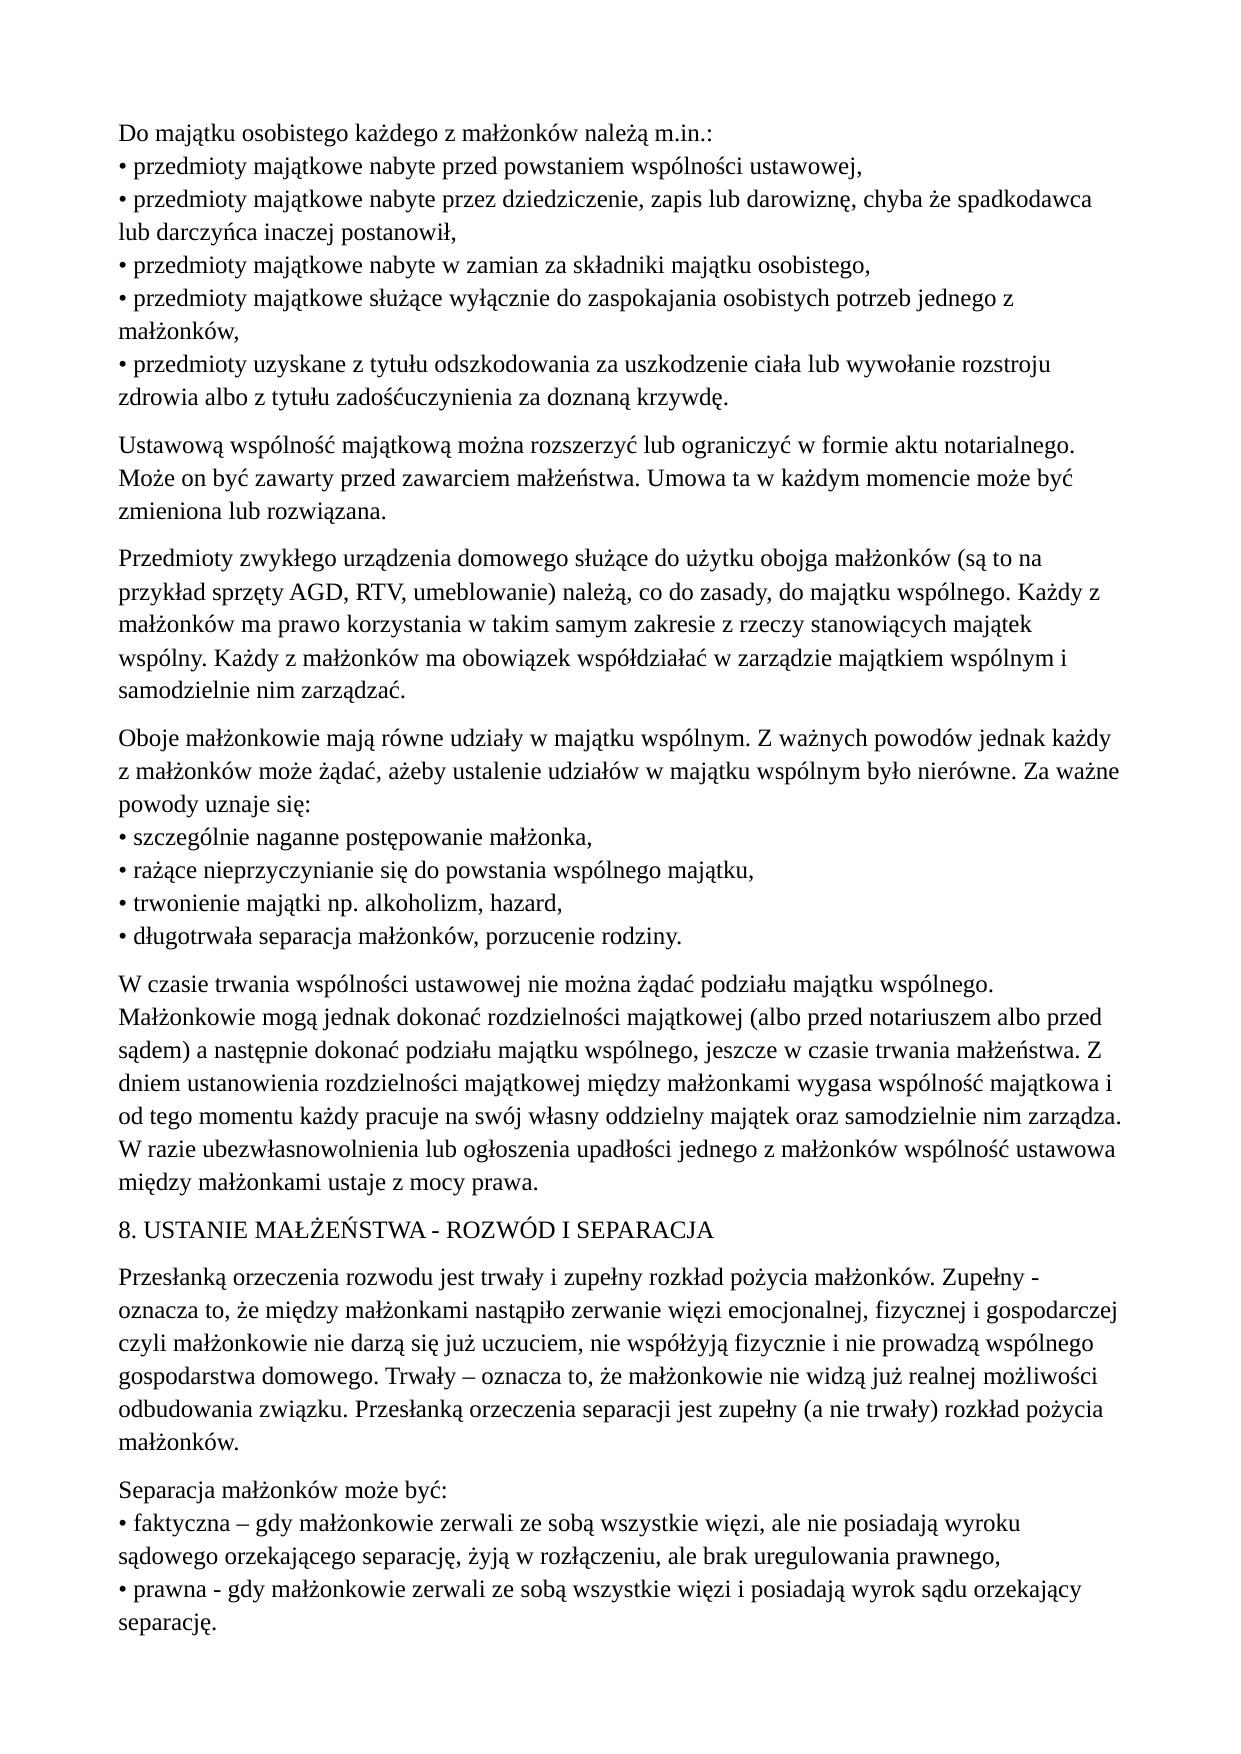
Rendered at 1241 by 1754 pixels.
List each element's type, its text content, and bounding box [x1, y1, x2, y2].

text 8. USTANIE MAŁŻEŃSTWA - ROZWÓD I SEPARACJA [118, 1215, 1122, 1243]
text Oboje małżonkowie mają równe udziały w majątku wspólnym. Z ważnych powodów jednak każdy z małżonków może żądać, ażeby ustalenie udziałów w majątku wspólnym było nierówne. Za ważne powody uznaje się: • szczególnie naganne postępowanie małżonka, • rażące nieprzyczynianie się do powstania wspólnego majątku, • trwonienie majątki np. alkoholizm, hazard, • długotrwała separacja małżonków, porzucenie rodziny. [118, 723, 1122, 950]
text Przesłanką orzeczenia rozwodu jest trwały i zupełny rozkład pożycia małżonków. Zupełny - oznacza to, że między małżonkami nastąpiło zerwanie więzi emocjonalnej, fizycznej i gospodarczej czyli małżonkowie nie darzą się już uczuciem, nie współżyją fizycznie i nie prowadzą wspólnego gospodarstwa domowego. Trwały – oznacza to, że małżonkowie nie widzą już realnej możliwości odbudowania związku. Przesłanką orzeczenia separacji jest zupełny (a nie trwały) rozkład pożycia małżonków. [118, 1262, 1122, 1456]
text Do majątku osobistego każdego z małżonków należą m.in.: • przedmioty majątkowe nabyte przed powstaniem wspólności ustawowej, • przedmioty majątkowe nabyte przez dziedziczenie, zapis lub darowiznę, chyba że spadkodawca lub darczyńca inaczej postanowił, • przedmioty majątkowe nabyte w zamian za składniki majątku osobistego, • przedmioty majątkowe służące wyłącznie do zaspokajania osobistych potrzeb jednego z małżonków, • przedmioty uzyskane z tytułu odszkodowania za uszkodzenie ciała lub wywołanie rozstroju zdrowia albo z tytułu zadośćuczynienia za doznaną krzywdę. [118, 118, 1122, 411]
text Separacja małżonków może być: • faktyczna – gdy małżonkowie zerwali ze sobą wszystkie więzi, ale nie posiadają wyroku sądowego orzekającego separację, żyją w rozłączeniu, ale brak uregulowania prawnego, • prawna - gdy małżonkowie zerwali ze sobą wszystkie więzi i posiadają wyrok sądu orzekający separację. [118, 1475, 1122, 1636]
text W czasie trwania wspólności ustawowej nie można żądać podziału majątku wspólnego. Małżonkowie mogą jednak dokonać rozdzielności majątkowej (albo przed notariuszem albo przed sądem) a następnie dokonać podziału majątku wspólnego, jeszcze w czasie trwania małżeństwa. Z dniem ustanowienia rozdzielności majątkowej między małżonkami wygasa wspólność majątkowa i od tego momentu każdy pracuje na swój własny oddzielny majątek oraz samodzielnie nim zarządza. W razie ubezwłasnowolnienia lub ogłoszenia upadłości jednego z małżonków wspólność ustawowa między małżonkami ustaje z mocy prawa. [118, 969, 1122, 1196]
text Przedmioty zwykłego urządzenia domowego służące do użytku obojga małżonków (są to na przykład sprzęty AGD, RTV, umeblowanie) należą, co do zasady, do majątku wspólnego. Każdy z małżonków ma prawo korzystania w takim samym zakresie z rzeczy stanowiących majątek wspólny. Każdy z małżonków ma obowiązek współdziałać w zarządzie majątkiem wspólnym i samodzielnie nim zarządzać. [118, 543, 1122, 704]
text Ustawową wspólność majątkową można rozszerzyć lub ograniczyć w formie aktu notarialnego. Może on być zawarty przed zawarciem małżeństwa. Umowa ta w każdym momencie może być zmieniona lub rozwiązana. [118, 430, 1122, 525]
